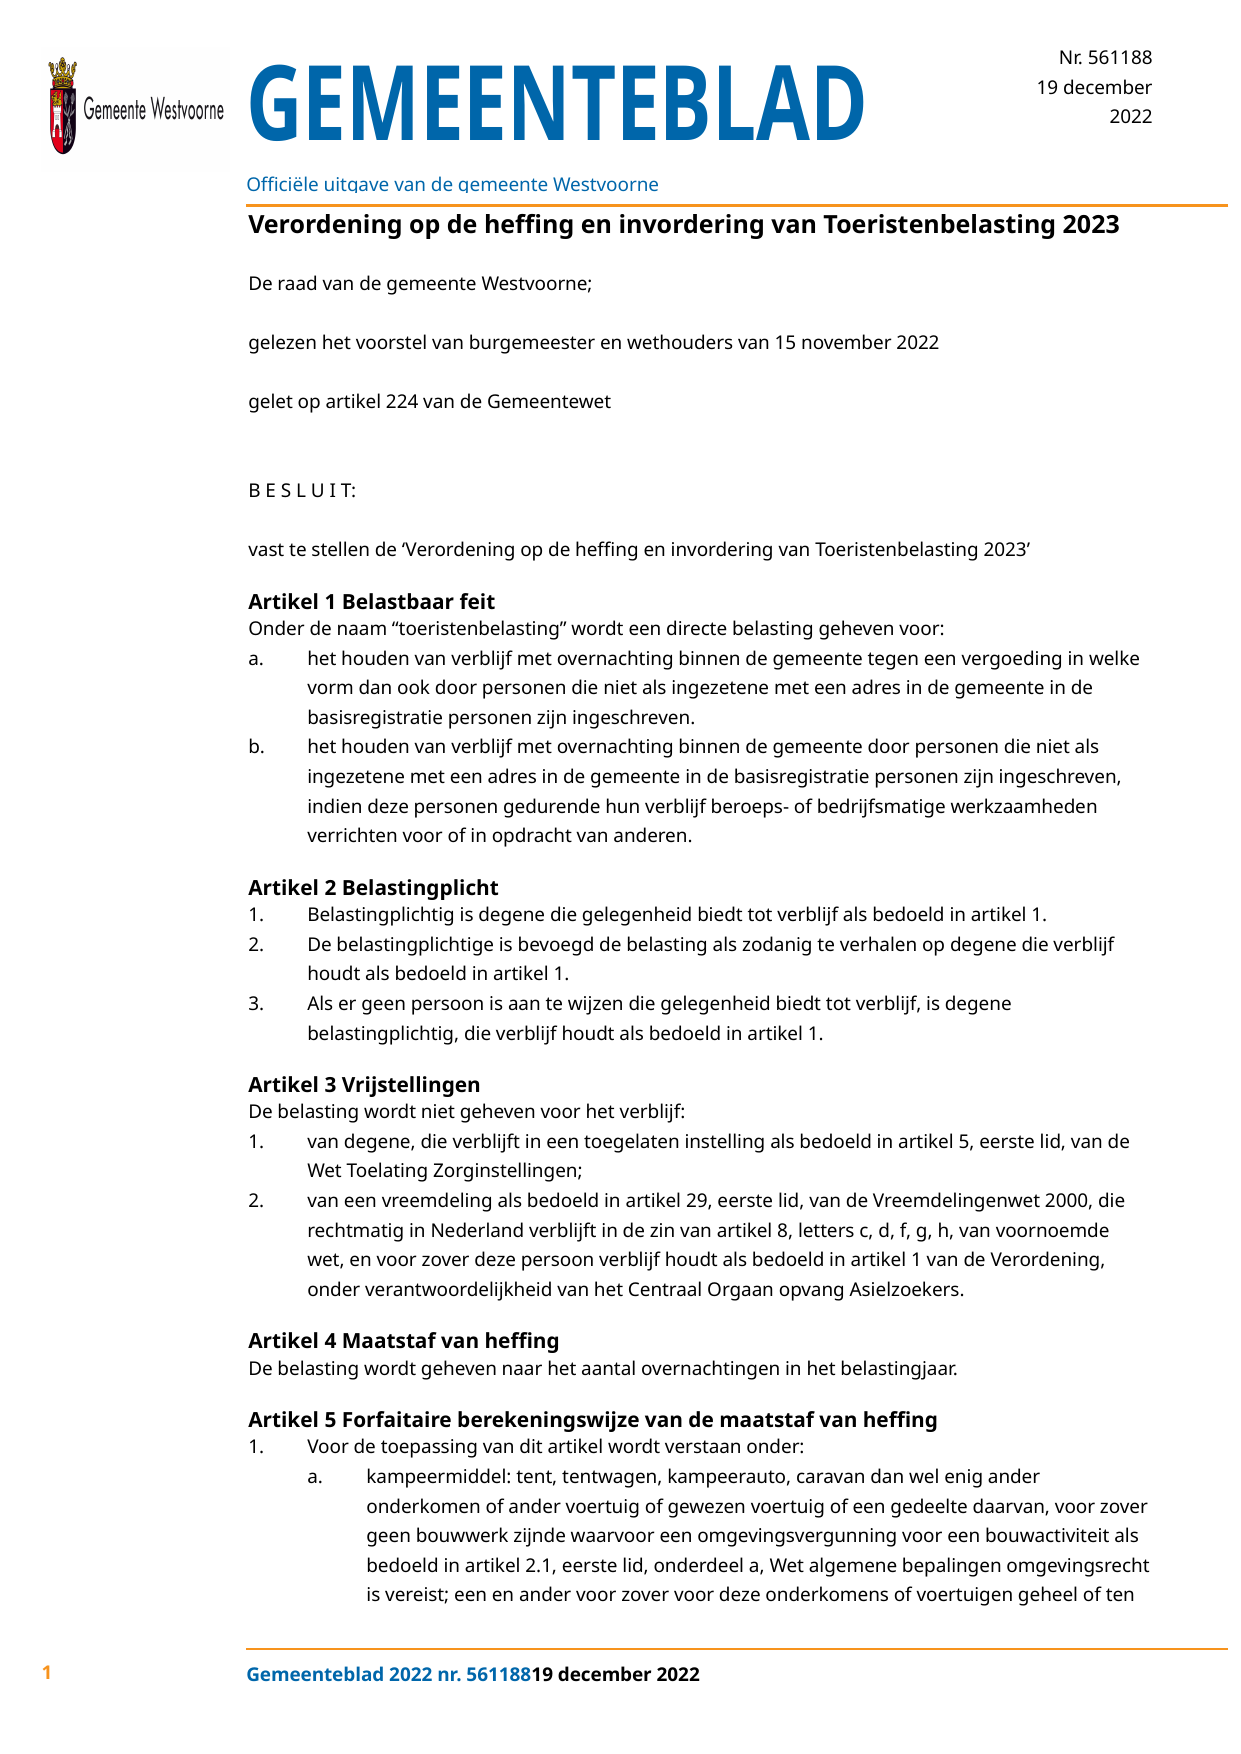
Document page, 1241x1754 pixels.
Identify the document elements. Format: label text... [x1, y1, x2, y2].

list het houden van verblijf met overnachting binnen de gemeente door personen die niet als ingezetene met een adres in de gemeente in de basisregistratie personen zijn ingeschreven, indien deze personen gedurende hun verblijf beroeps- of bedrijfsmatige werkzaamheden verrichten voor of in opdracht van anderen. [248, 734, 1152, 848]
text De raad van de gemeente Westvoorne; [248, 270, 1152, 296]
list van een vreemdeling als bedoeld in artikel 29, eerste lid, van de Vreemdelingenwet 2000, die rechtmatig in Nederland verblijft in de zin van artikel 8, letters c, d, f, g, h, van voornoemde wet, en voor zover deze persoon verblijf houdt als bedoeld in artikel 1 van de Verordening, onder verantwoordelijkheid van het Centraal Orgaan opvang Asielzoekers. [248, 1187, 1152, 1302]
list De belastingplichtige is bevoegd de belasting als zodanig te verhalen op degene die verblijf houdt als bedoeld in artikel 1. [248, 931, 1152, 986]
text Artikel 3 Vrijstellingen [248, 1070, 1152, 1098]
text B E S L U I T: [248, 477, 1152, 503]
list Als er geen persoon is aan te wijzen die gelegenheid biedt tot verblijf, is degene belastingplichtig, die verblijf houdt als bedoeld in artikel 1. [248, 990, 1152, 1045]
text gelezen het voorstel van burgemeester en wethouders van 15 november 2022 [248, 329, 1152, 355]
text gelet op artikel 224 van de Gemeentewet [248, 389, 1152, 414]
list van degene, die verblijft in een toegelaten instelling als bedoeld in artikel 5, eerste lid, van de Wet Toelating Zorginstellingen; [248, 1128, 1152, 1183]
text Artikel 2 Belastingplicht [248, 873, 1152, 901]
text Artikel 5 Forfaitaire berekeningswijze van de maatstaf van heffing [248, 1405, 1152, 1434]
list Voor de toepassing van dit artikel wordt verstaan onder: [248, 1434, 1152, 1459]
text Artikel 4 Maatstaf van heffing [248, 1326, 1152, 1355]
list kampeermiddel: tent, tentwagen, kampeerauto, caravan dan wel enig ander onderkomen of ander voertuig of gewezen voertuig of een gedeelte daarvan, voor zover geen bouwwerk zijnde waarvoor een omgevingsvergunning voor een bouwactiviteit als bedoeld in artikel 2.1, eerste lid, onderdeel a, Wet algemene bepalingen omgevingsrecht is vereist; een en ander voor zover voor deze onderkomens of voertuigen geheel of ten [307, 1463, 1152, 1607]
text De belasting wordt geheven naar het aantal overnachtingen in het belastingjaar. [248, 1355, 1152, 1381]
list het houden van verblijf met overnachting binnen de gemeente tegen een vergoeding in welke vorm dan ook door personen die niet als ingezetene met een adres in de gemeente in de basisregistratie personen zijn ingeschreven. [248, 645, 1152, 730]
text Verordening op de heffing en invordering van Toeristenbelasting 2023 [248, 207, 1152, 241]
text Artikel 1 Belastbaar feit [248, 587, 1152, 615]
list Belastingplichtig is degene die gelegenheid biedt tot verblijf als bedoeld in artikel 1. [248, 901, 1152, 927]
text De belasting wordt niet geheven voor het verblijf: [248, 1098, 1152, 1124]
text vast te stellen de ‘Verordening op de heffing en invordering van Toeristenbelasting 2023’ [248, 537, 1152, 562]
picture [41, 47, 231, 172]
text Onder de naam “toeristenbelasting” wordt een directe belasting geheven voor: [248, 615, 1152, 641]
